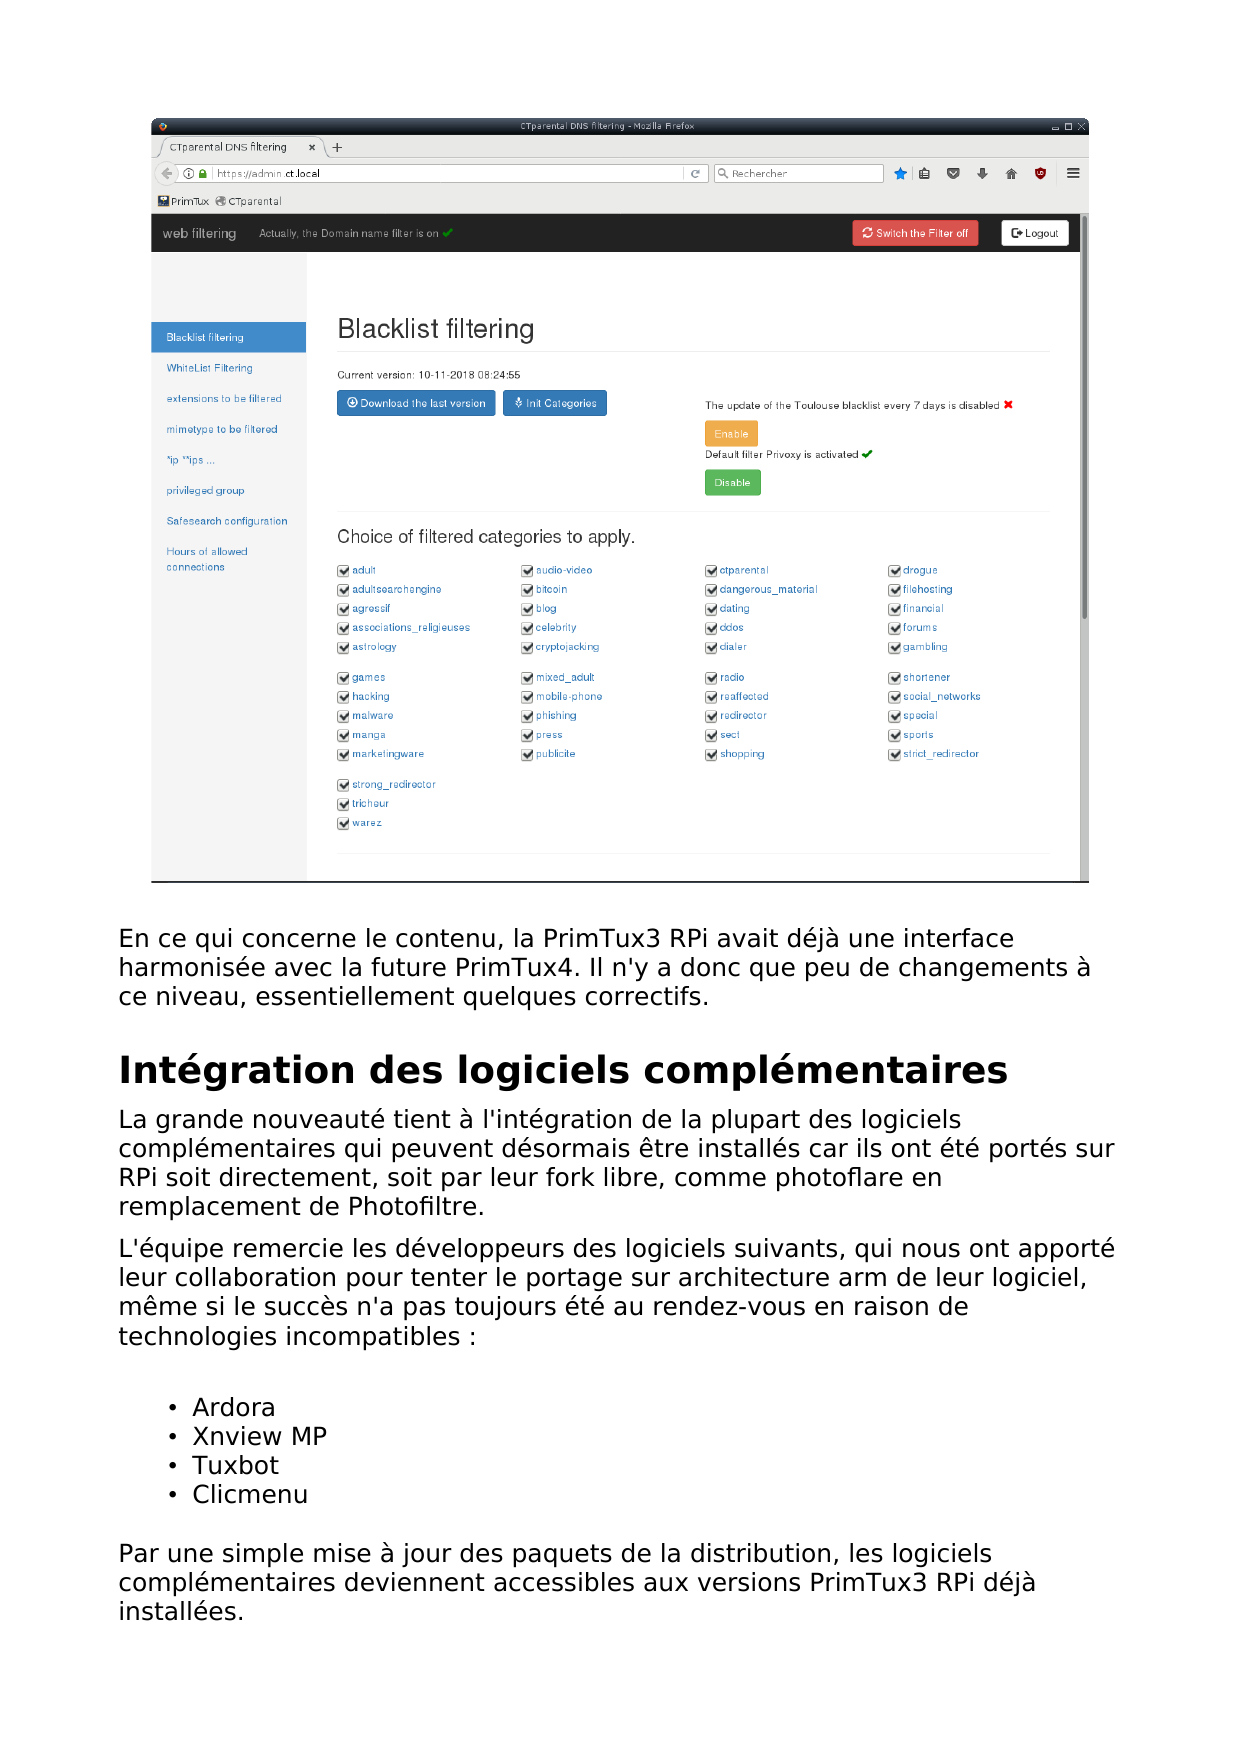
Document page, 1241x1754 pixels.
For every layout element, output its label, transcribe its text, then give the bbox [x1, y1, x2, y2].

text La grande nouveauté tient à l'intégration de la plupart des logiciels complémentaires qui peuvent désormais être installés car ils ont été portés sur RPi soit directement, soit par leur fork libre, comme photoflare en remplacement de Photofiltre. [118, 1105, 1122, 1222]
text En ce qui concerne le contenu, la PrimTux3 RPi avait déjà une interface harmonisée avec la future PrimTux4. Il n'y a donc que peu de changements à ce niveau, essentiellement quelques correctifs. [118, 924, 1122, 1011]
text L'équipe remercie les développeurs des logiciels suivants, qui nous ont apporté leur collaboration pour tenter le portage sur architecture arm de leur logiciel, même si le succès n'a pas toujours été au rendez-vous en raison de technologies incompatibles : [118, 1234, 1122, 1351]
picture [151, 118, 1089, 883]
text Par une simple mise à jour des paquets de la distribution, les logiciels complémentaires deviennent accessibles aux versions PrimTux3 RPi déjà installées. [118, 1539, 1122, 1626]
list Tuxbot [177, 1451, 1122, 1480]
list Xnview MP [177, 1422, 1122, 1451]
list Ardora [177, 1393, 1122, 1422]
subtitle Intégration des logiciels complémentaires [118, 1049, 1122, 1092]
list Clicmenu [177, 1480, 1122, 1509]
